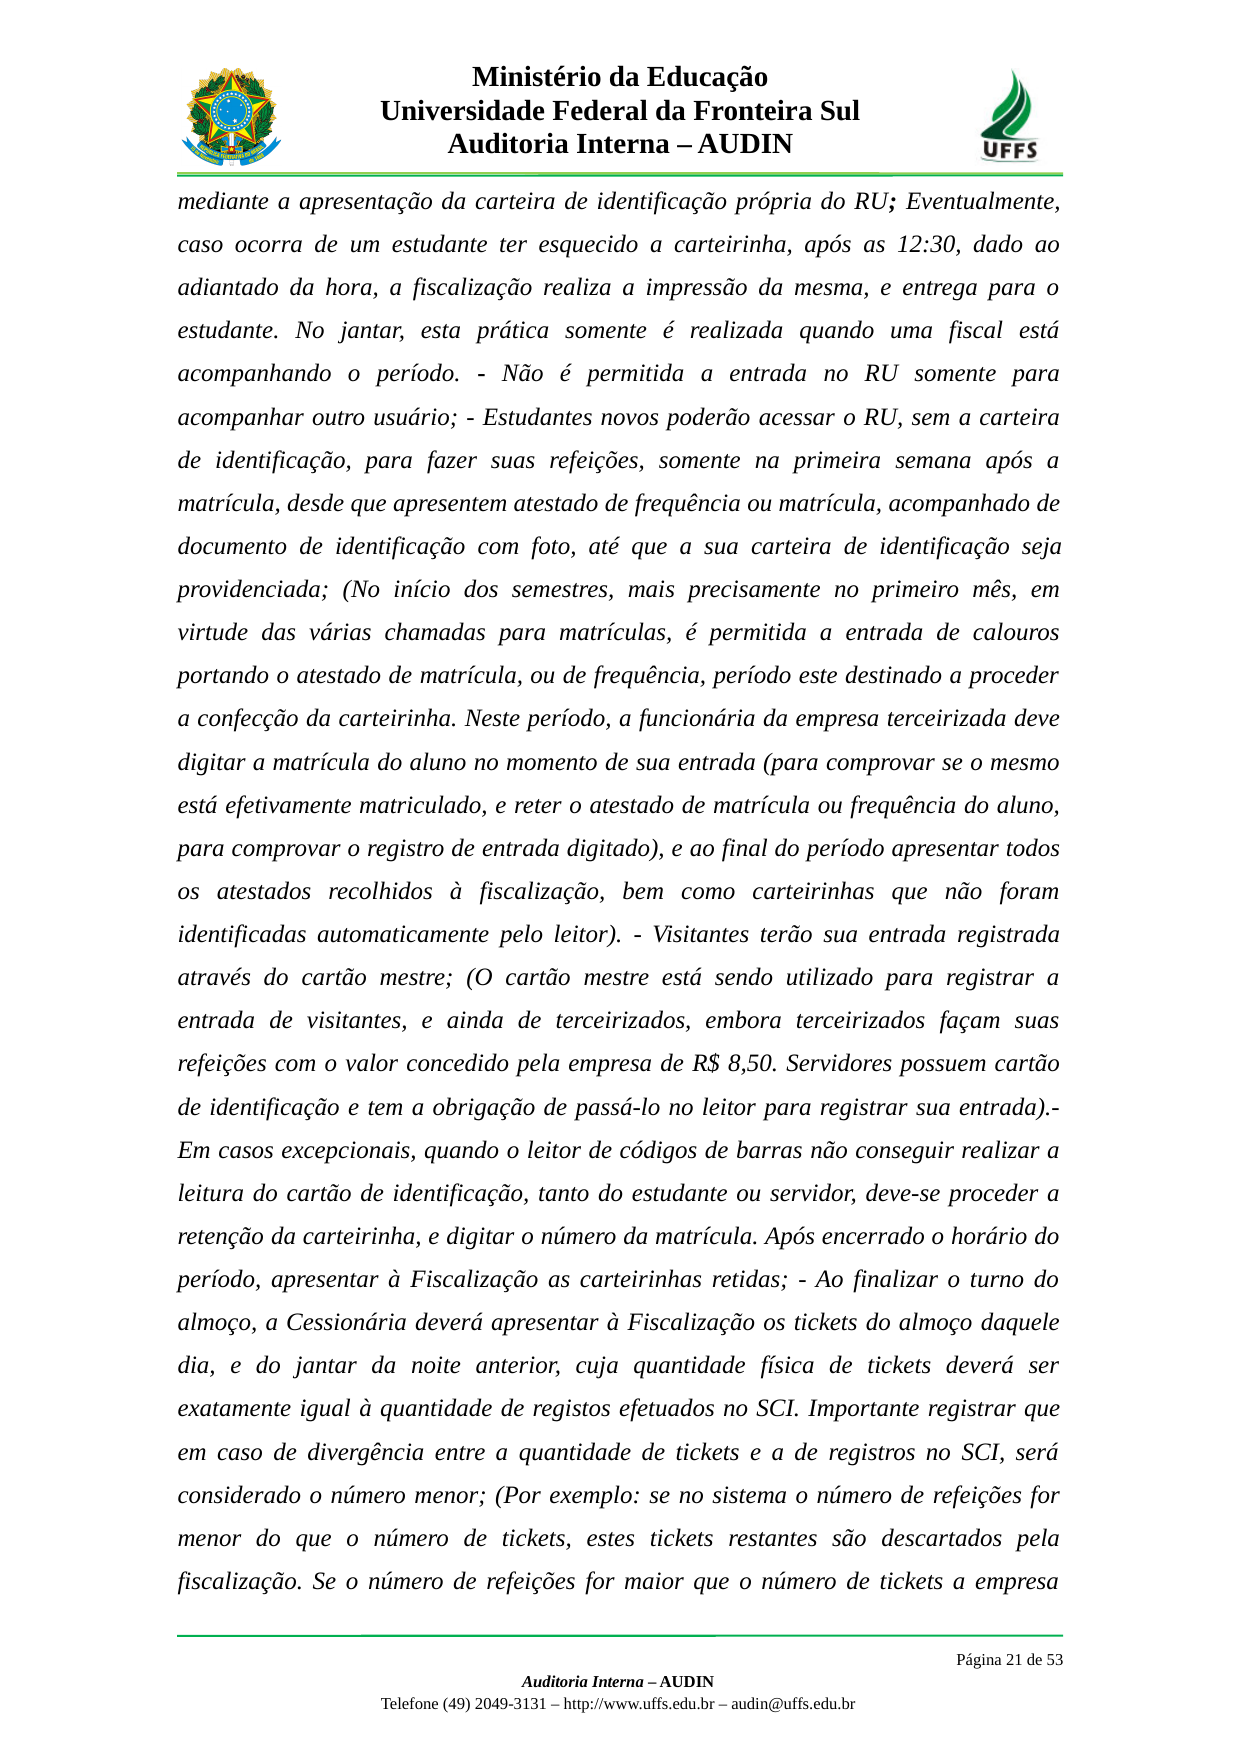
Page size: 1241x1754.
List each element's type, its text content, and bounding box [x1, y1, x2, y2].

picture [181, 68, 282, 166]
picture [966, 68, 1054, 166]
text mediante a apresentação da carteira de identificação própria do RU; Eventualmente, caso ocorra de um estudante ter esquecido a carteirinha, após as 12:30, dado ao adiantado da hora, a fiscalização realiza a impressão da mesma, e entrega para o estudante. No jantar, esta prática somente é realizada quando uma fiscal está acompanhando o período. - Não é permitida a entrada no RU somente para acompanhar outro usuário; - Estudantes novos poderão acessar o RU, sem a carteira de identificação, para fazer suas refeições, somente na primeira semana após a matrícula, desde que apresentem atestado de frequência ou matrícula, acompanhado de documento de identificação com foto, até que a sua carteira de identificação seja providenciada; (No início dos semestres, mais precisamente no primeiro mês, em virtude das várias chamadas para matrículas, é permitida a entrada de calouros portando o atestado de matrícula, ou de frequência, período este destinado a proceder a confecção da carteirinha. Neste período, a funcionária da empresa terceirizada deve digitar a matrícula do aluno no momento de sua entrada (para comprovar se o mesmo está efetivamente matriculado, e reter o atestado de matrícula ou frequência do aluno, para comprovar o registro de entrada digitado), e ao final do período apresentar todos os atestados recolhidos à fiscalização, bem como carteirinhas que não foram identificadas automaticamente pelo leitor). - Visitantes terão sua entrada registrada através do cartão mestre; (O cartão mestre está sendo utilizado para registrar a entrada de visitantes, e ainda de terceirizados, embora terceirizados façam suas refeições com o valor concedido pela empresa de R$ 8,50. Servidores possuem cartão de identificação e tem a obrigação de passá-lo no leitor para registrar sua entrada).- Em casos excepcionais, quando o leitor de códigos de barras não conseguir realizar a leitura do cartão de identificação, tanto do estudante ou servidor, deve-se proceder a retenção da carteirinha, e digitar o número da matrícula. Após encerrado o horário do período, apresentar à Fiscalização as carteirinhas retidas; - Ao finalizar o turno do almoço, a Cessionária deverá apresentar à Fiscalização os tickets do almoço daquele dia, e do jantar da noite anterior, cuja quantidade física de tickets deverá ser exatamente igual à quantidade de registos efetuados no SCI. Importante registrar que em caso de divergência entre a quantidade de tickets e a de registros no SCI, será considerado o número menor; (Por exemplo: se no sistema o número de refeições for menor do que o número de tickets, estes tickets restantes são descartados pela fiscalização. Se o número de refeições for maior que o número de tickets a empresa [177, 186, 1063, 1595]
